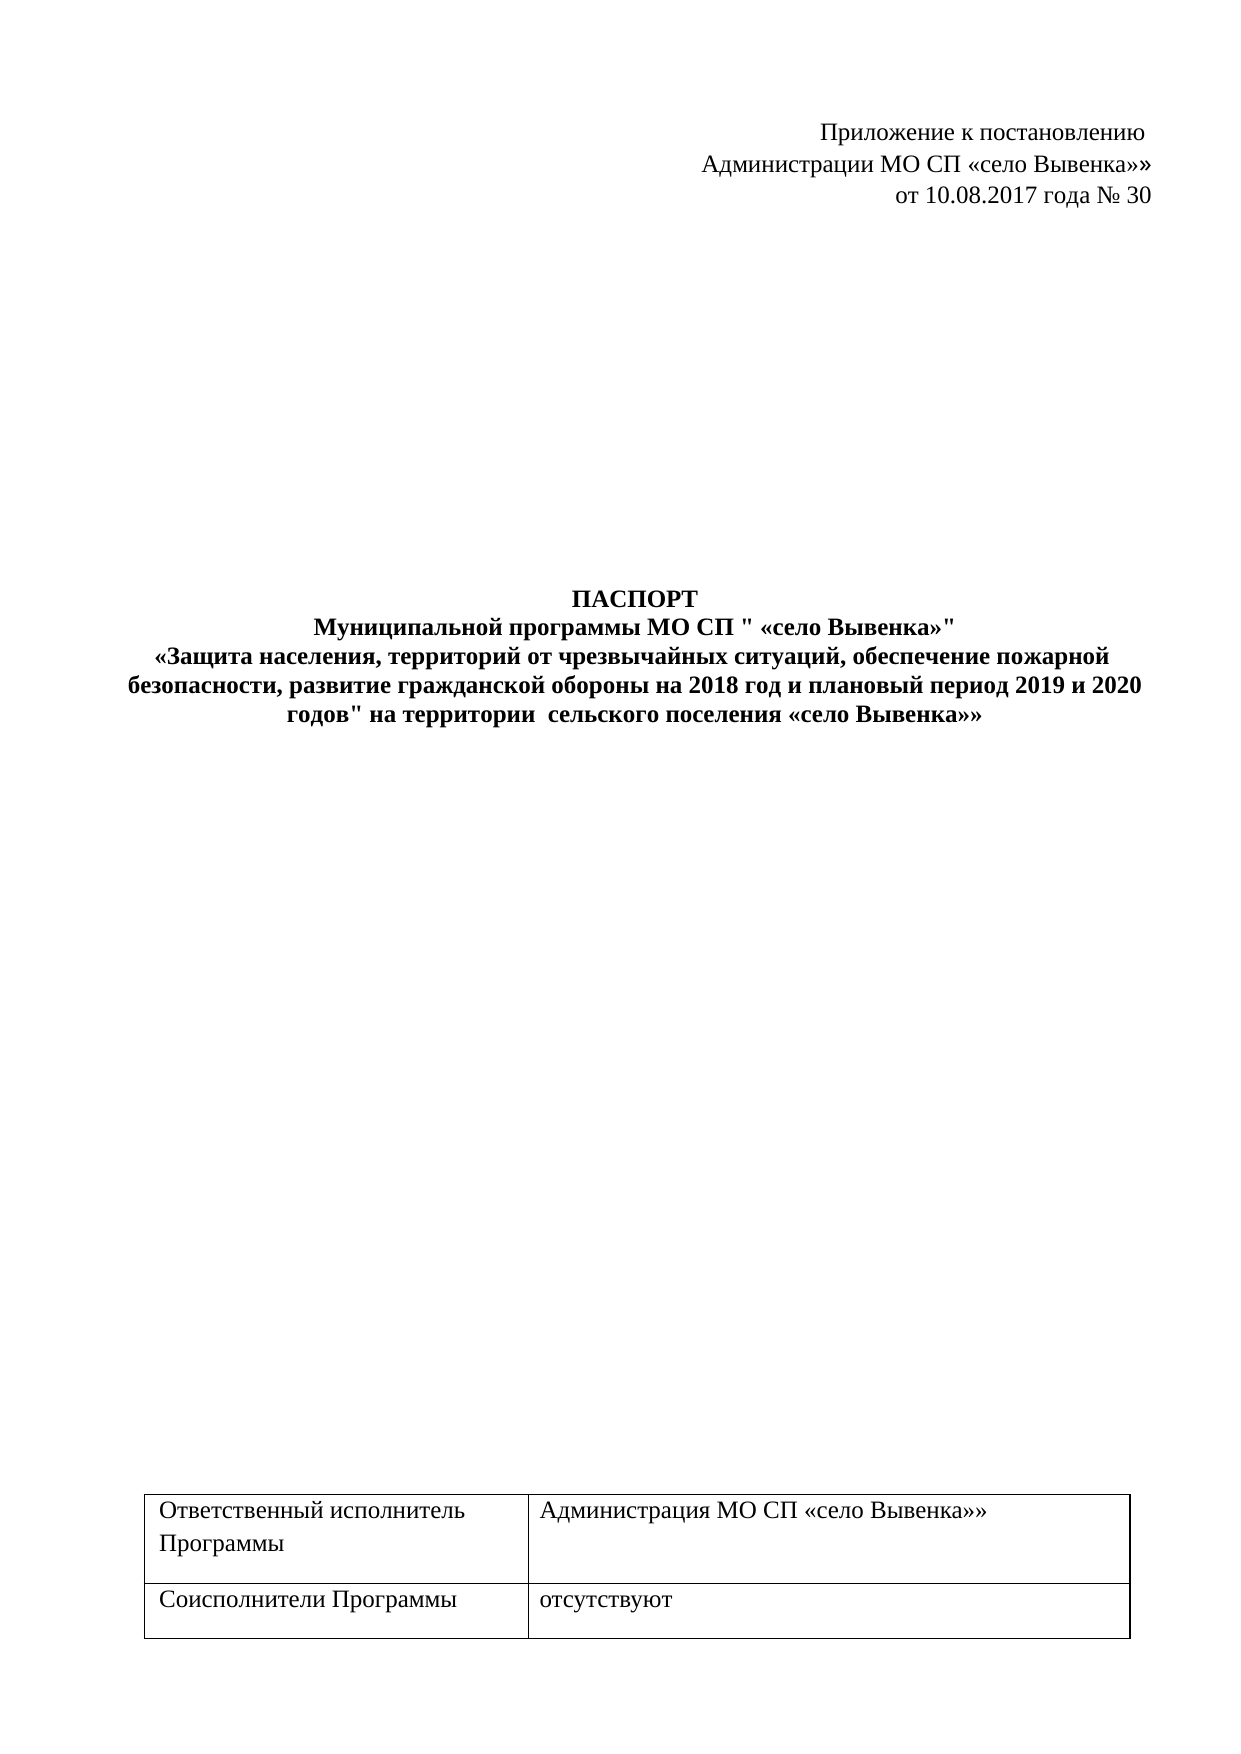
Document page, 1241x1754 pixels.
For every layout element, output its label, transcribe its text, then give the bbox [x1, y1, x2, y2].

table_header Ответственный исполнитель Программы [145, 1495, 528, 1583]
table_header Администрация МО СП «село Вывенка»» [529, 1495, 1129, 1583]
text Приложение к постановлению [118, 117, 1151, 146]
text «Защита населения, территорий от чрезвычайных ситуаций, обеспечение по­жарной [118, 641, 1151, 670]
text безопасности, развитие гражданской обороны на 2018 год и плановый период 2019 и 2020 годов" на территории сельского поселения «село Вывенка»» [118, 670, 1151, 727]
text Администрации МО СП «село Вывенка»» [118, 146, 1151, 180]
table_cell Соисполнители Программы [145, 1584, 528, 1638]
text от 10.08.2017 года № 30 [118, 180, 1151, 209]
text ПАСПОРТ [118, 584, 1151, 612]
table_cell отсутствуют [529, 1584, 1129, 1638]
text Муниципальной программы МО СП " «село Вывенка»" [118, 612, 1151, 641]
